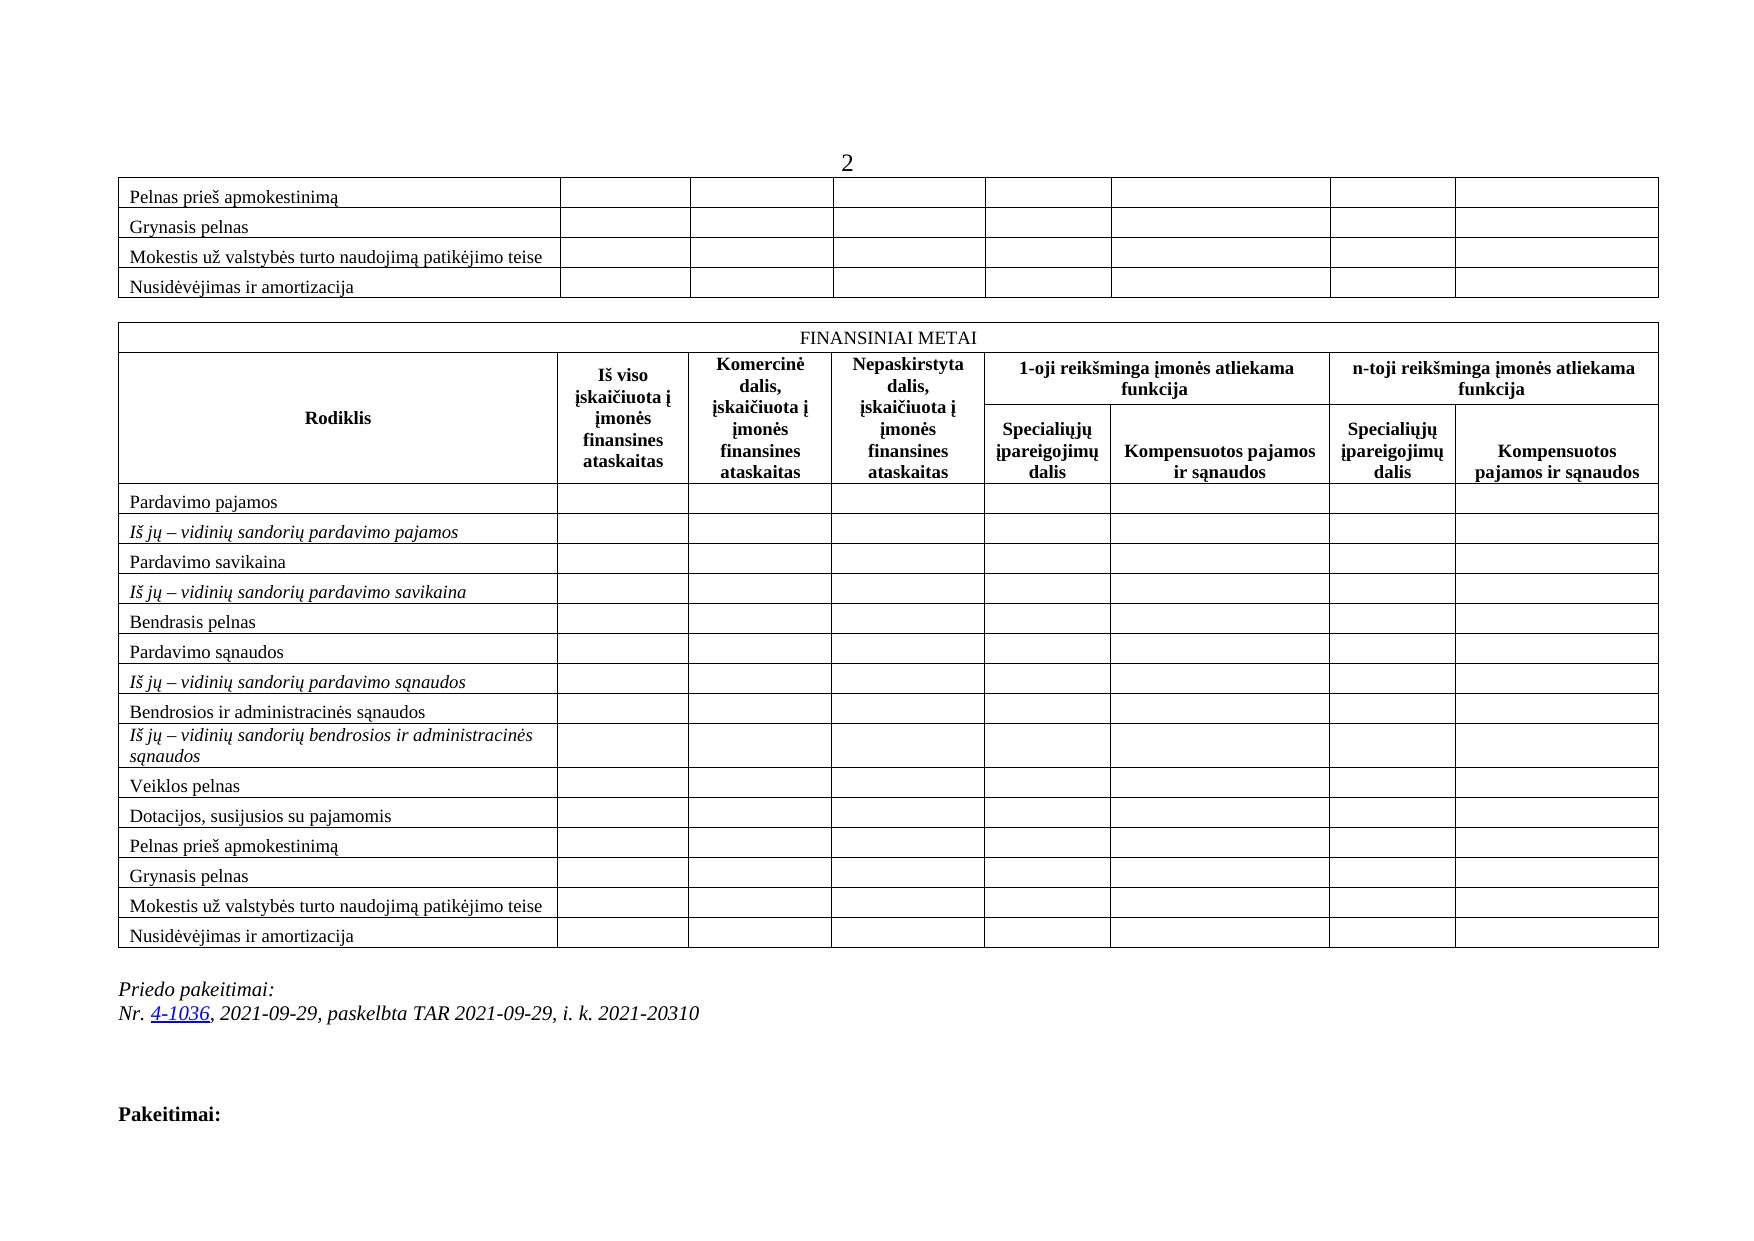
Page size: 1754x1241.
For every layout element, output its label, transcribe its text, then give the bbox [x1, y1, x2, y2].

table_cell [985, 604, 1110, 633]
table_cell [985, 484, 1110, 513]
table_cell Iš jų – vidinių sandorių pardavimo savikaina [119, 574, 557, 603]
table_cell [689, 574, 831, 603]
table_cell [832, 888, 984, 917]
table_cell [1111, 484, 1329, 513]
table_cell [1111, 544, 1329, 573]
table_cell Grynasis pelnas [119, 208, 560, 237]
table_cell Veiklos pelnas [119, 768, 557, 797]
table_cell [1331, 238, 1455, 267]
table_cell [1331, 208, 1455, 237]
table_cell [985, 798, 1110, 827]
table_cell [691, 208, 833, 237]
table_cell [834, 178, 985, 207]
table_cell [832, 768, 984, 797]
table_cell [832, 858, 984, 887]
table_cell [834, 208, 985, 237]
table_cell [832, 514, 984, 543]
table_cell [985, 724, 1110, 767]
table_cell [1456, 798, 1658, 827]
table_cell [986, 238, 1111, 267]
table_cell [689, 918, 831, 947]
table_cell [1330, 724, 1455, 767]
table_cell [1330, 664, 1455, 693]
table_cell [834, 268, 985, 297]
table_cell [985, 888, 1110, 917]
table_cell [1456, 544, 1658, 573]
table_cell [1111, 724, 1329, 767]
table_cell [1111, 574, 1329, 603]
text Nr. 4-1036, 2021-09-29, paskelbta TAR 2021-09-29, i. k. 2021-20310 [118, 1001, 1577, 1025]
table_cell [558, 694, 688, 723]
table_cell [832, 544, 984, 573]
table_cell [1330, 798, 1455, 827]
table_cell [1111, 694, 1329, 723]
table_cell [1112, 268, 1330, 297]
table_cell Bendrosios ir administracinės sąnaudos [119, 694, 557, 723]
table_cell [1456, 724, 1658, 767]
table_cell [1112, 208, 1330, 237]
table_cell [558, 664, 688, 693]
table_cell [1111, 888, 1329, 917]
table_cell [689, 634, 831, 663]
table_cell [1330, 694, 1455, 723]
table_cell [1456, 514, 1658, 543]
table_cell Komercinė dalis, įskaičiuota į įmonės finansines ataskaitas [689, 353, 831, 483]
table_cell [558, 768, 688, 797]
table_cell [689, 768, 831, 797]
table_cell [1456, 268, 1658, 297]
table_cell [1456, 238, 1658, 267]
table_cell [985, 544, 1110, 573]
table_cell [558, 918, 688, 947]
table_cell [985, 634, 1110, 663]
table_cell [1112, 238, 1330, 267]
table_cell [832, 664, 984, 693]
table_cell Kompensuotos pajamos ir sąnaudos [1111, 405, 1329, 483]
table_cell [561, 178, 690, 207]
table_cell [1111, 828, 1329, 857]
table_cell [1330, 828, 1455, 857]
table_cell [985, 574, 1110, 603]
table_cell [689, 828, 831, 857]
table_cell [689, 858, 831, 887]
table_cell [1456, 888, 1658, 917]
table_cell [689, 798, 831, 827]
table_cell Pelnas prieš apmokestinimą [119, 178, 560, 207]
table_cell Mokestis už valstybės turto naudojimą patikėjimo teise [119, 238, 560, 267]
table_cell Nusidėvėjimas ir amortizacija [119, 918, 557, 947]
table_cell [558, 634, 688, 663]
table_cell [689, 694, 831, 723]
table_cell [1456, 918, 1658, 947]
table_cell [1456, 858, 1658, 887]
table_cell [558, 798, 688, 827]
table_cell [832, 918, 984, 947]
table_cell [985, 694, 1110, 723]
table_cell [1330, 484, 1455, 513]
table_cell [558, 888, 688, 917]
table_cell [985, 664, 1110, 693]
table_cell [1330, 634, 1455, 663]
table_cell [832, 574, 984, 603]
table_cell Iš viso įskaičiuota į įmonės finansines ataskaitas [558, 353, 688, 483]
table_cell Iš jų – vidinių sandorių bendrosios ir administracinės sąnaudos [119, 724, 557, 767]
table_cell Mokestis už valstybės turto naudojimą patikėjimo teise [119, 888, 557, 917]
table_cell Iš jų – vidinių sandorių pardavimo pajamos [119, 514, 557, 543]
table_cell Specialiųjų įpareigojimų dalis [1330, 405, 1455, 483]
table_cell [1111, 514, 1329, 543]
table_cell [1330, 858, 1455, 887]
table_cell [1456, 664, 1658, 693]
table_cell [1456, 574, 1658, 603]
table_cell [1456, 178, 1658, 207]
table_cell [1112, 178, 1330, 207]
table_cell [986, 208, 1111, 237]
table_cell [1456, 208, 1658, 237]
table_cell [1456, 634, 1658, 663]
table_cell [558, 828, 688, 857]
table_cell [1111, 604, 1329, 633]
table_cell Rodiklis [119, 353, 557, 483]
table_cell Nepaskirstyta dalis, įskaičiuota į įmonės finansines ataskaitas [832, 353, 984, 483]
table_cell Bendrasis pelnas [119, 604, 557, 633]
table_cell [832, 724, 984, 767]
table_cell [985, 918, 1110, 947]
table_cell [558, 574, 688, 603]
table_cell [1330, 918, 1455, 947]
table_cell [1456, 768, 1658, 797]
table_cell [985, 514, 1110, 543]
table_cell [1330, 544, 1455, 573]
table_cell [558, 514, 688, 543]
table_cell 1-oji reikšminga įmonės atliekama funkcija [985, 353, 1329, 403]
table_cell [1330, 574, 1455, 603]
table_cell [834, 238, 985, 267]
table_cell [1330, 604, 1455, 633]
table_cell [561, 238, 690, 267]
table_cell Pardavimo pajamos [119, 484, 557, 513]
table_cell [558, 484, 688, 513]
table_cell [1111, 664, 1329, 693]
table_cell [558, 724, 688, 767]
table_cell [1330, 888, 1455, 917]
table_cell Dotacijos, susijusios su pajamomis [119, 798, 557, 827]
table_cell Specialiųjų įpareigojimų dalis [985, 405, 1110, 483]
table_cell [986, 268, 1111, 297]
table_cell [832, 604, 984, 633]
table_cell [1111, 858, 1329, 887]
text Pakeitimai: [118, 1102, 1577, 1126]
table_cell Kompensuotos pajamos ir sąnaudos [1456, 405, 1658, 483]
table_cell [832, 484, 984, 513]
table_cell [1331, 178, 1455, 207]
table_cell [1456, 694, 1658, 723]
table_cell [1111, 768, 1329, 797]
table_header FINANSINIAI METAI [119, 323, 1658, 352]
table_cell [1111, 634, 1329, 663]
table_cell [558, 544, 688, 573]
table_cell [561, 208, 690, 237]
table_cell [689, 484, 831, 513]
table_cell [689, 888, 831, 917]
table_cell Nusidėvėjimas ir amortizacija [119, 268, 560, 297]
table_cell [689, 514, 831, 543]
table_cell [832, 634, 984, 663]
table_cell [1456, 828, 1658, 857]
table_cell [689, 544, 831, 573]
table_cell [689, 604, 831, 633]
table_cell [691, 268, 833, 297]
table_cell [986, 178, 1111, 207]
table_cell Pardavimo savikaina [119, 544, 557, 573]
table_cell [1111, 918, 1329, 947]
table_cell [1111, 798, 1329, 827]
table_cell [1331, 268, 1455, 297]
table_cell [558, 604, 688, 633]
table_cell n-toji reikšminga įmonės atliekama funkcija [1330, 353, 1658, 403]
table_cell [1330, 768, 1455, 797]
table_cell [1456, 604, 1658, 633]
table_cell [689, 664, 831, 693]
table_cell [832, 694, 984, 723]
table_cell [561, 268, 690, 297]
table_cell [1456, 484, 1658, 513]
table_cell [985, 858, 1110, 887]
table_cell Grynasis pelnas [119, 858, 557, 887]
table_cell [691, 238, 833, 267]
table_cell Iš jų – vidinių sandorių pardavimo sąnaudos [119, 664, 557, 693]
table_cell [985, 768, 1110, 797]
table_cell [985, 828, 1110, 857]
table_cell [832, 828, 984, 857]
table_cell [832, 798, 984, 827]
text Priedo pakeitimai: [118, 977, 1577, 1001]
table_cell [558, 858, 688, 887]
table_cell [689, 724, 831, 767]
table_cell [1330, 514, 1455, 543]
table_cell Pelnas prieš apmokestinimą [119, 828, 557, 857]
table_cell [691, 178, 833, 207]
table_cell Pardavimo sąnaudos [119, 634, 557, 663]
